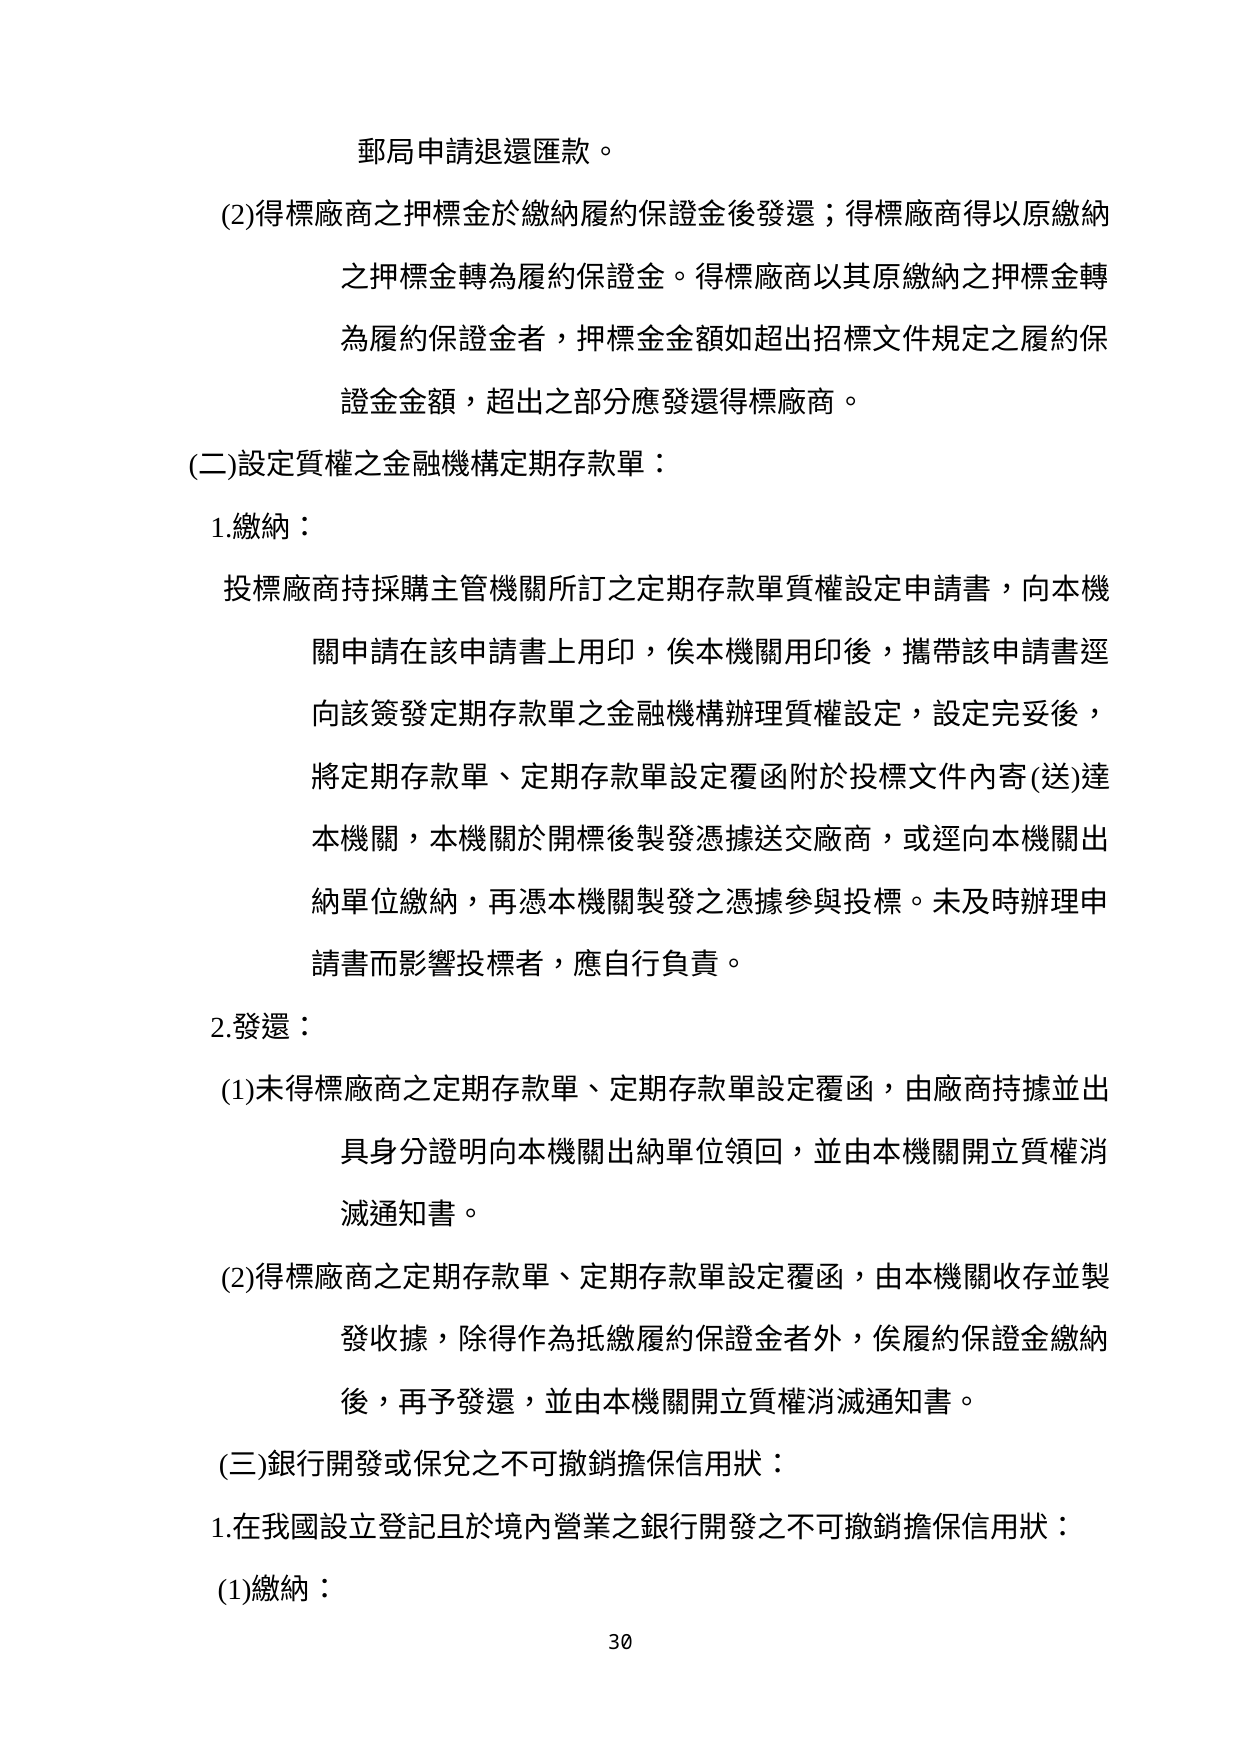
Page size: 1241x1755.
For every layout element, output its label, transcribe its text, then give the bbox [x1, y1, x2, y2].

text (1)未得標廠商之定期存款單、定期存款單設定覆函，由廠商持據並出具身分證明向本機關出納單位領回，並由本機關開立質權消滅通知書。 [130, 1045, 1110, 1233]
text (二)設定質權之金融機構定期存款單： [130, 420, 1110, 483]
text 郵局申請退還匯款。 [130, 108, 1110, 170]
text (2)得標廠商之定期存款單、定期存款單設定覆函，由本機關收存並製發收據，除得作為抵繳履約保證金者外，俟履約保證金繳納後，再予發還，並由本機關開立質權消滅通知書。 [130, 1233, 1110, 1420]
text (三)銀行開發或保兌之不可撤銷擔保信用狀： [189, 1420, 1110, 1483]
text 1.在我國設立登記且於境內營業之銀行開發之不可撤銷擔保信用狀： [130, 1483, 1110, 1545]
text (1)繳納： [130, 1545, 1110, 1608]
text 投標廠商持採購主管機關所訂之定期存款單質權設定申請書，向本機關申請在該申請書上用印，俟本機關用印後，攜帶該申請書逕向該簽發定期存款單之金融機構辦理質權設定，設定完妥後，將定期存款單、定期存款單設定覆函附於投標文件內寄(送)達本機關，本機關於開標後製發憑據送交廠商，或逕向本機關出納單位繳納，再憑本機關製發之憑據參與投標。未及時辦理申請書而影響投標者，應自行負責。 [130, 545, 1110, 983]
text 1.繳納： [130, 483, 1110, 545]
text (2)得標廠商之押標金於繳納履約保證金後發還；得標廠商得以原繳納之押標金轉為履約保證金。得標廠商以其原繳納之押標金轉為履約保證金者，押標金金額如超出招標文件規定之履約保證金金額，超出之部分應發還得標廠商。 [130, 170, 1110, 420]
text 2.發還： [130, 983, 1110, 1045]
